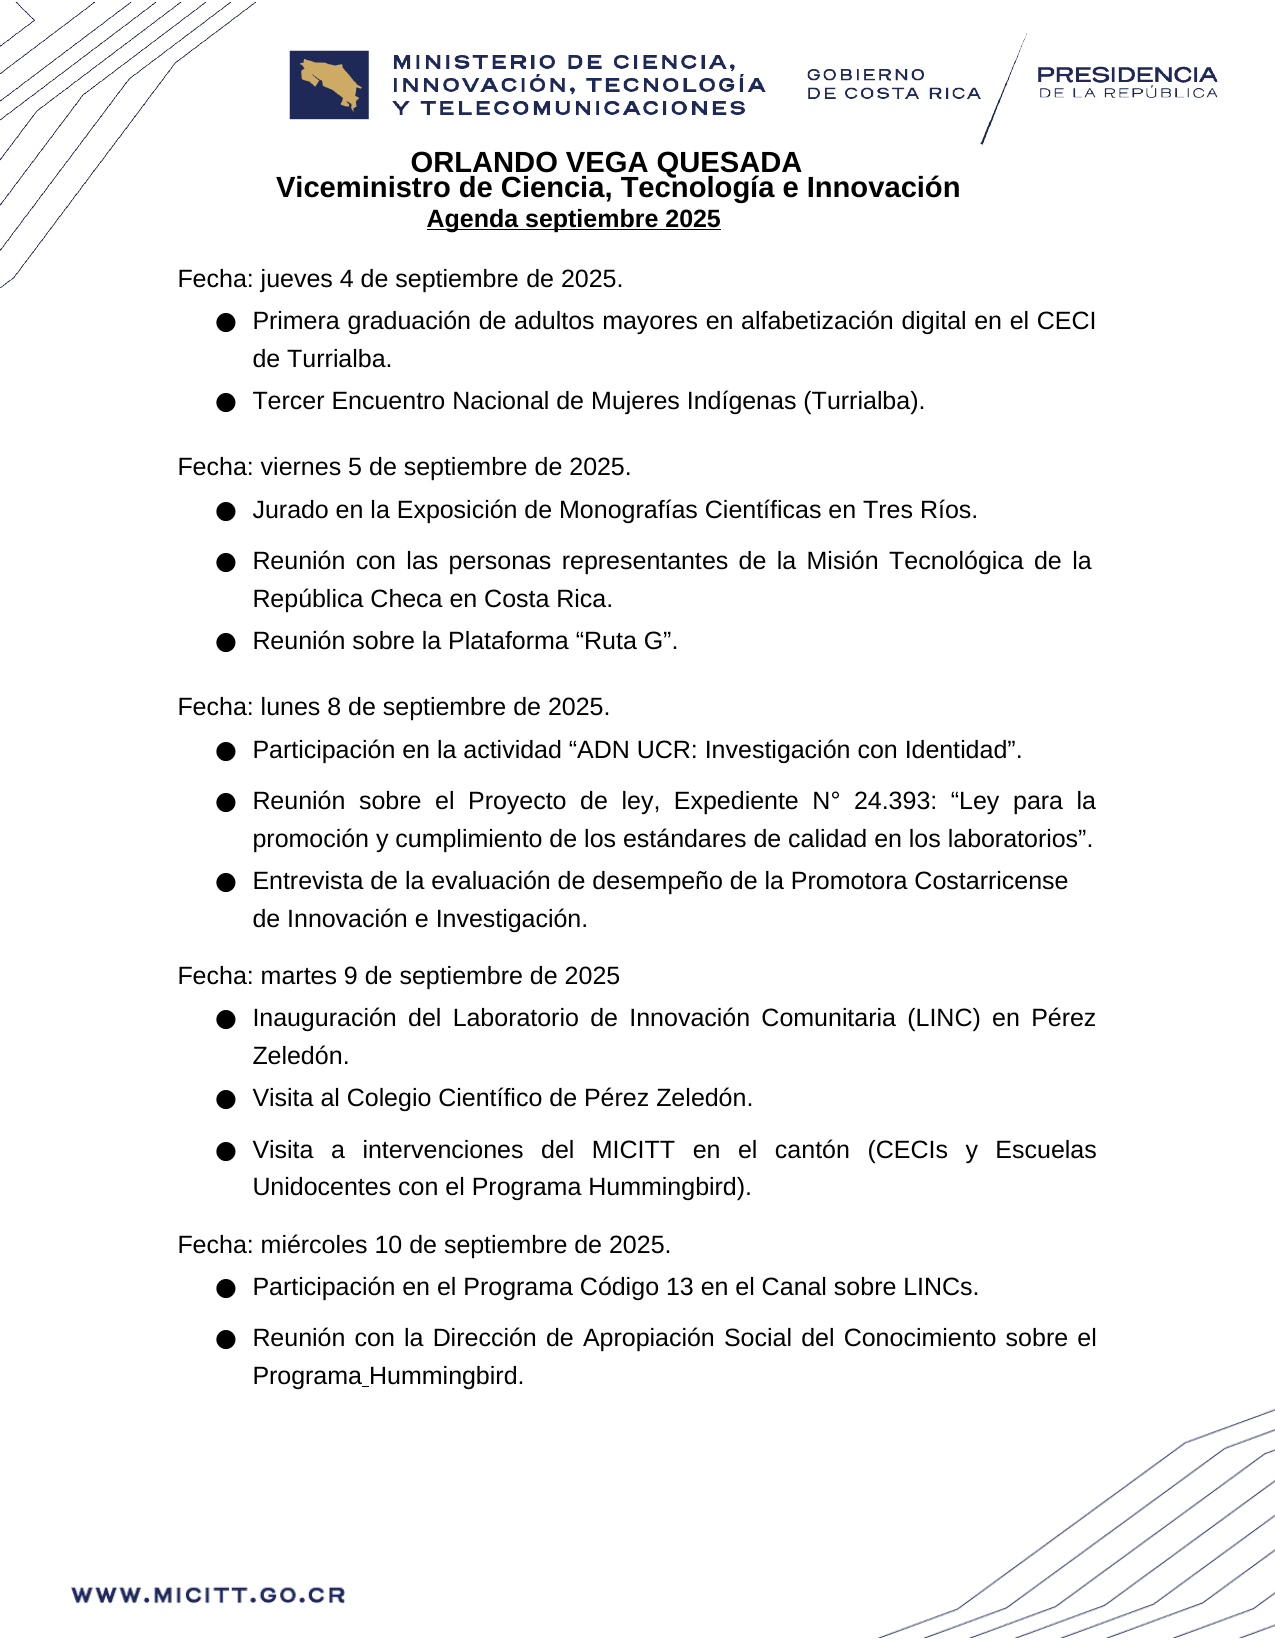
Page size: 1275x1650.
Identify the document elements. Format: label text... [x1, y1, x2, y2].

text Fecha: miércoles 10 de septiembre de 2025. [177, 1230, 1098, 1258]
list Participación en el Programa Código 13 en el Canal sobre LINCs. [215, 1258, 1098, 1310]
list Reunión sobre la Plataforma “Ruta G”. [215, 612, 1093, 663]
list Inauguración del Laboratorio de Innovación Comunitaria (LINC) en Pérez Zeledón. [215, 990, 1098, 1070]
text Fecha: martes 9 de septiembre de 2025 [177, 961, 1098, 990]
list Reunión con las personas representantes de la Misión Tecnológica de la República Checa en Costa Rica. [215, 532, 1093, 612]
list Participación en la actividad “ADN UCR: Investigación con Identidad”. [215, 721, 1098, 772]
text Fecha: viernes 5 de septiembre de 2025. [177, 452, 1093, 481]
list Jurado en la Exposición de Monografías Científicas en Tres Ríos. [215, 481, 1093, 532]
list Visita a intervenciones del MICITT en el cantón (CECIs y Escuelas Unidocentes con el Programa Hummingbird). [215, 1121, 1098, 1201]
list Visita al Colegio Científico de Pérez Zeledón. [215, 1070, 1098, 1121]
list Tercer Encuentro Nacional de Mujeres Indígenas (Turrialba). [215, 372, 1098, 423]
list Entrevista de la evaluación de desempeño de la Promotora Costarricense de Innovación e Investigación. [215, 852, 1098, 932]
text Fecha: jueves 4 de septiembre de 2025. [177, 263, 966, 292]
picture [0, 2, 1218, 288]
text Fecha: lunes 8 de septiembre de 2025. [177, 692, 1098, 721]
list Reunión con la Dirección de Apropiación Social del Conocimiento sobre el Programa Hummingbird. [215, 1310, 1098, 1390]
list Primera graduación de adultos mayores en alfabetización digital en el CECI de Turrialba. [215, 292, 1098, 372]
list Reunión sobre el Proyecto de ley, Expediente N° 24.393: “Ley para la promoción y cumplimiento de los estándares de calidad en los laboratorios”. [215, 772, 1098, 852]
